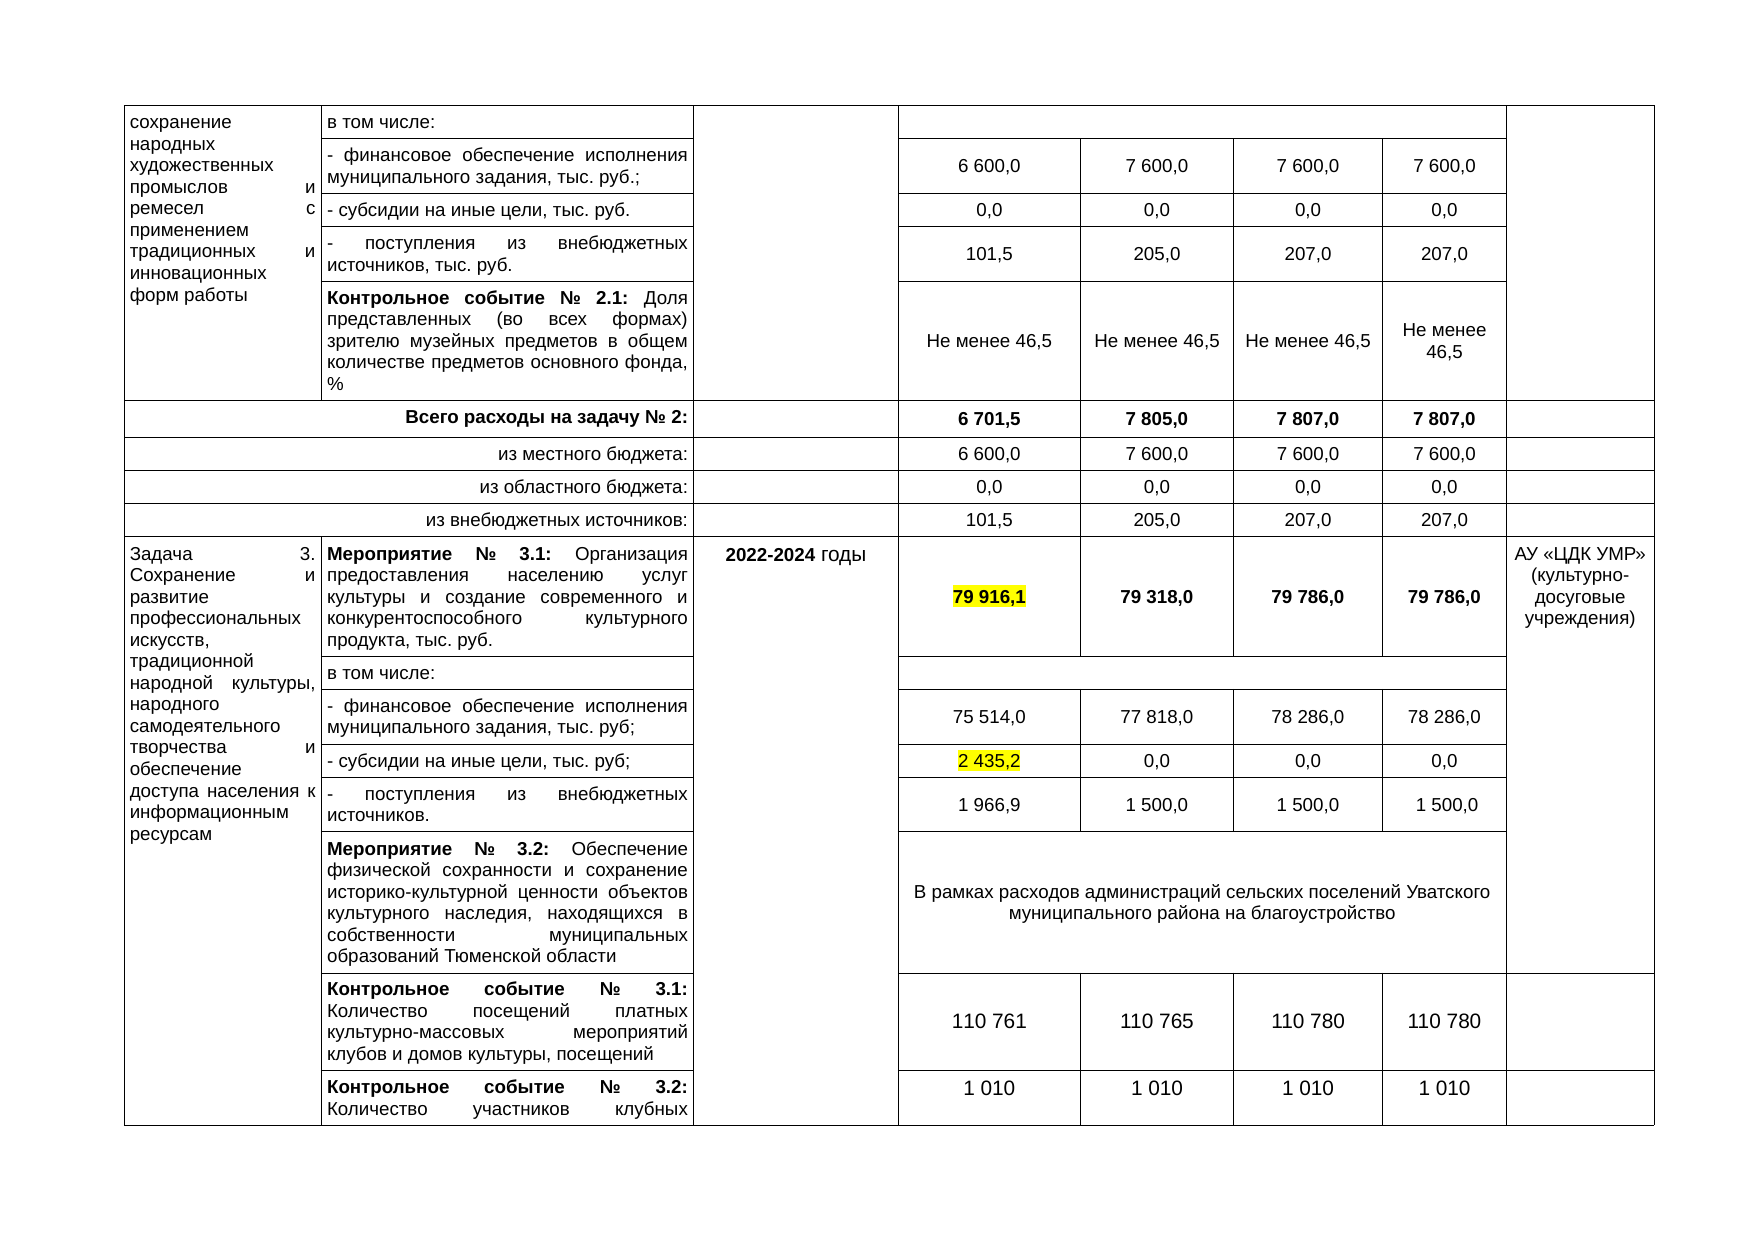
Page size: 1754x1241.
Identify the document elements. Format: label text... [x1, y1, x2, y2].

table_cell Задача 3. Сохранение и развитие профессиональных искусств, традиционной народной культуры, народного самодеятельного творчества и обеспечение доступа населения к информационным ресурсам [125, 537, 321, 1125]
table_cell 1 010 [1234, 1071, 1382, 1125]
table_cell [1507, 1071, 1654, 1125]
table_cell В рамках расходов администраций сельских поселений Уватского муниципального района на благоустройство [899, 832, 1506, 972]
table_cell 7 600,0 [1234, 438, 1382, 470]
table_cell 110 780 [1234, 974, 1382, 1070]
table_cell 7 600,0 [1383, 139, 1506, 193]
table_cell Контрольное событие № 3.1: Количество посещений платных культурно-массовых мероприятий клубов и домов культуры, посещений [322, 974, 693, 1070]
table_cell 79 318,0 [1081, 537, 1233, 656]
table_cell [1507, 974, 1654, 1070]
table_cell 78 286,0 [1383, 690, 1506, 744]
table_cell - финансовое обеспечение исполнения муниципального задания, тыс. руб.; [322, 139, 693, 193]
table_cell [899, 657, 1506, 689]
table_cell 7 807,0 [1383, 401, 1506, 437]
table_cell Контрольное событие № 3.2: Количество участников клубных [322, 1071, 693, 1125]
table_cell 110 761 [899, 974, 1080, 1070]
table_cell [694, 401, 898, 437]
table_cell 0,0 [1234, 471, 1382, 503]
table_cell [1507, 401, 1654, 437]
table_cell 0,0 [899, 194, 1080, 226]
table_cell 78 286,0 [1234, 690, 1382, 744]
table_cell 75 514,0 [899, 690, 1080, 744]
table_cell 1 966,9 [899, 778, 1080, 831]
table_cell [1507, 471, 1654, 503]
table_cell - субсидии на иные цели, тыс. руб. [322, 194, 693, 226]
table_cell 1 500,0 [1081, 778, 1233, 831]
table_cell 0,0 [1383, 745, 1506, 777]
table_cell 205,0 [1081, 227, 1233, 281]
table_cell 110 765 [1081, 974, 1233, 1070]
table_cell 0,0 [1081, 471, 1233, 503]
table_cell 110 780 [1383, 974, 1506, 1070]
table_cell 6 600,0 [899, 438, 1080, 470]
table_cell Не менее 46,5 [1383, 282, 1506, 400]
table_cell АУ «ЦДК УМР» (культурно-досуговые учреждения) [1507, 537, 1654, 972]
table_cell Не менее 46,5 [1081, 282, 1233, 400]
table_cell 1 500,0 [1383, 778, 1506, 831]
table_cell 79 786,0 [1383, 537, 1506, 656]
table_cell 101,5 [899, 227, 1080, 281]
table_cell 207,0 [1383, 504, 1506, 536]
table_cell 207,0 [1234, 227, 1382, 281]
table_cell в том числе: [322, 657, 693, 689]
table_cell 0,0 [1234, 745, 1382, 777]
table_cell 0,0 [1081, 194, 1233, 226]
table_cell из местного бюджета: [125, 438, 693, 470]
table_cell 79 916,1 [899, 537, 1080, 656]
table_cell - финансовое обеспечение исполнения муниципального задания, тыс. руб; [322, 690, 693, 744]
table_cell [1507, 106, 1654, 400]
table_cell 7 600,0 [1081, 438, 1233, 470]
table_cell 1 010 [1081, 1071, 1233, 1125]
table_cell - поступления из внебюджетных источников. [322, 778, 693, 831]
table_cell - поступления из внебюджетных источников, тыс. руб. [322, 227, 693, 281]
table_cell 0,0 [899, 471, 1080, 503]
table_cell 2 435,2 [899, 745, 1080, 777]
table_cell Не менее 46,5 [899, 282, 1080, 400]
table_cell [1507, 504, 1654, 536]
table_cell 6 600,0 [899, 139, 1080, 193]
table_cell [694, 471, 898, 503]
table_cell из внебюджетных источников: [125, 504, 693, 536]
table_cell 0,0 [1383, 471, 1506, 503]
table_cell Всего расходы на задачу № 2: [125, 401, 693, 437]
table_cell в том числе: [322, 106, 693, 138]
table_cell 207,0 [1234, 504, 1382, 536]
table_cell 0,0 [1383, 194, 1506, 226]
table_cell 7 600,0 [1383, 438, 1506, 470]
table_cell [1507, 438, 1654, 470]
table_cell 7 805,0 [1081, 401, 1233, 437]
table_cell Мероприятие № 3.2: Обеспечение физической сохранности и сохранение историко-культурной ценности объектов культурного наследия, находящихся в собственности муниципальных образований Тюменской области [322, 832, 693, 972]
table_cell 205,0 [1081, 504, 1233, 536]
table_cell из областного бюджета: [125, 471, 693, 503]
table_cell 6 701,5 [899, 401, 1080, 437]
table_cell [694, 106, 898, 400]
table_cell 79 786,0 [1234, 537, 1382, 656]
table_cell 1 010 [899, 1071, 1080, 1125]
table_cell 7 807,0 [1234, 401, 1382, 437]
table_cell 7 600,0 [1081, 139, 1233, 193]
table_cell Мероприятие № 3.1: Организация предоставления населению услуг культуры и создание современного и конкурентоспособного культурного продукта, тыс. руб. [322, 537, 693, 656]
table_cell [694, 504, 898, 536]
table_cell 1 500,0 [1234, 778, 1382, 831]
table_cell 101,5 [899, 504, 1080, 536]
table_cell 0,0 [1081, 745, 1233, 777]
table_cell Не менее 46,5 [1234, 282, 1382, 400]
table_cell сохранение народных художественных промыслов и ремесел с применением традиционных и инновационных форм работы [125, 106, 321, 400]
table_cell 0,0 [1234, 194, 1382, 226]
table_cell - субсидии на иные цели, тыс. руб; [322, 745, 693, 777]
table_cell 1 010 [1383, 1071, 1506, 1125]
table_cell [899, 106, 1506, 138]
table_cell 2022-2024 годы [694, 537, 898, 1125]
table_cell 207,0 [1383, 227, 1506, 281]
table_cell 77 818,0 [1081, 690, 1233, 744]
table_cell 7 600,0 [1234, 139, 1382, 193]
table_cell [694, 438, 898, 470]
table_cell Контрольное событие № 2.1: Доля представленных (во всех формах) зрителю музейных предметов в общем количестве предметов основного фонда, % [322, 282, 693, 400]
